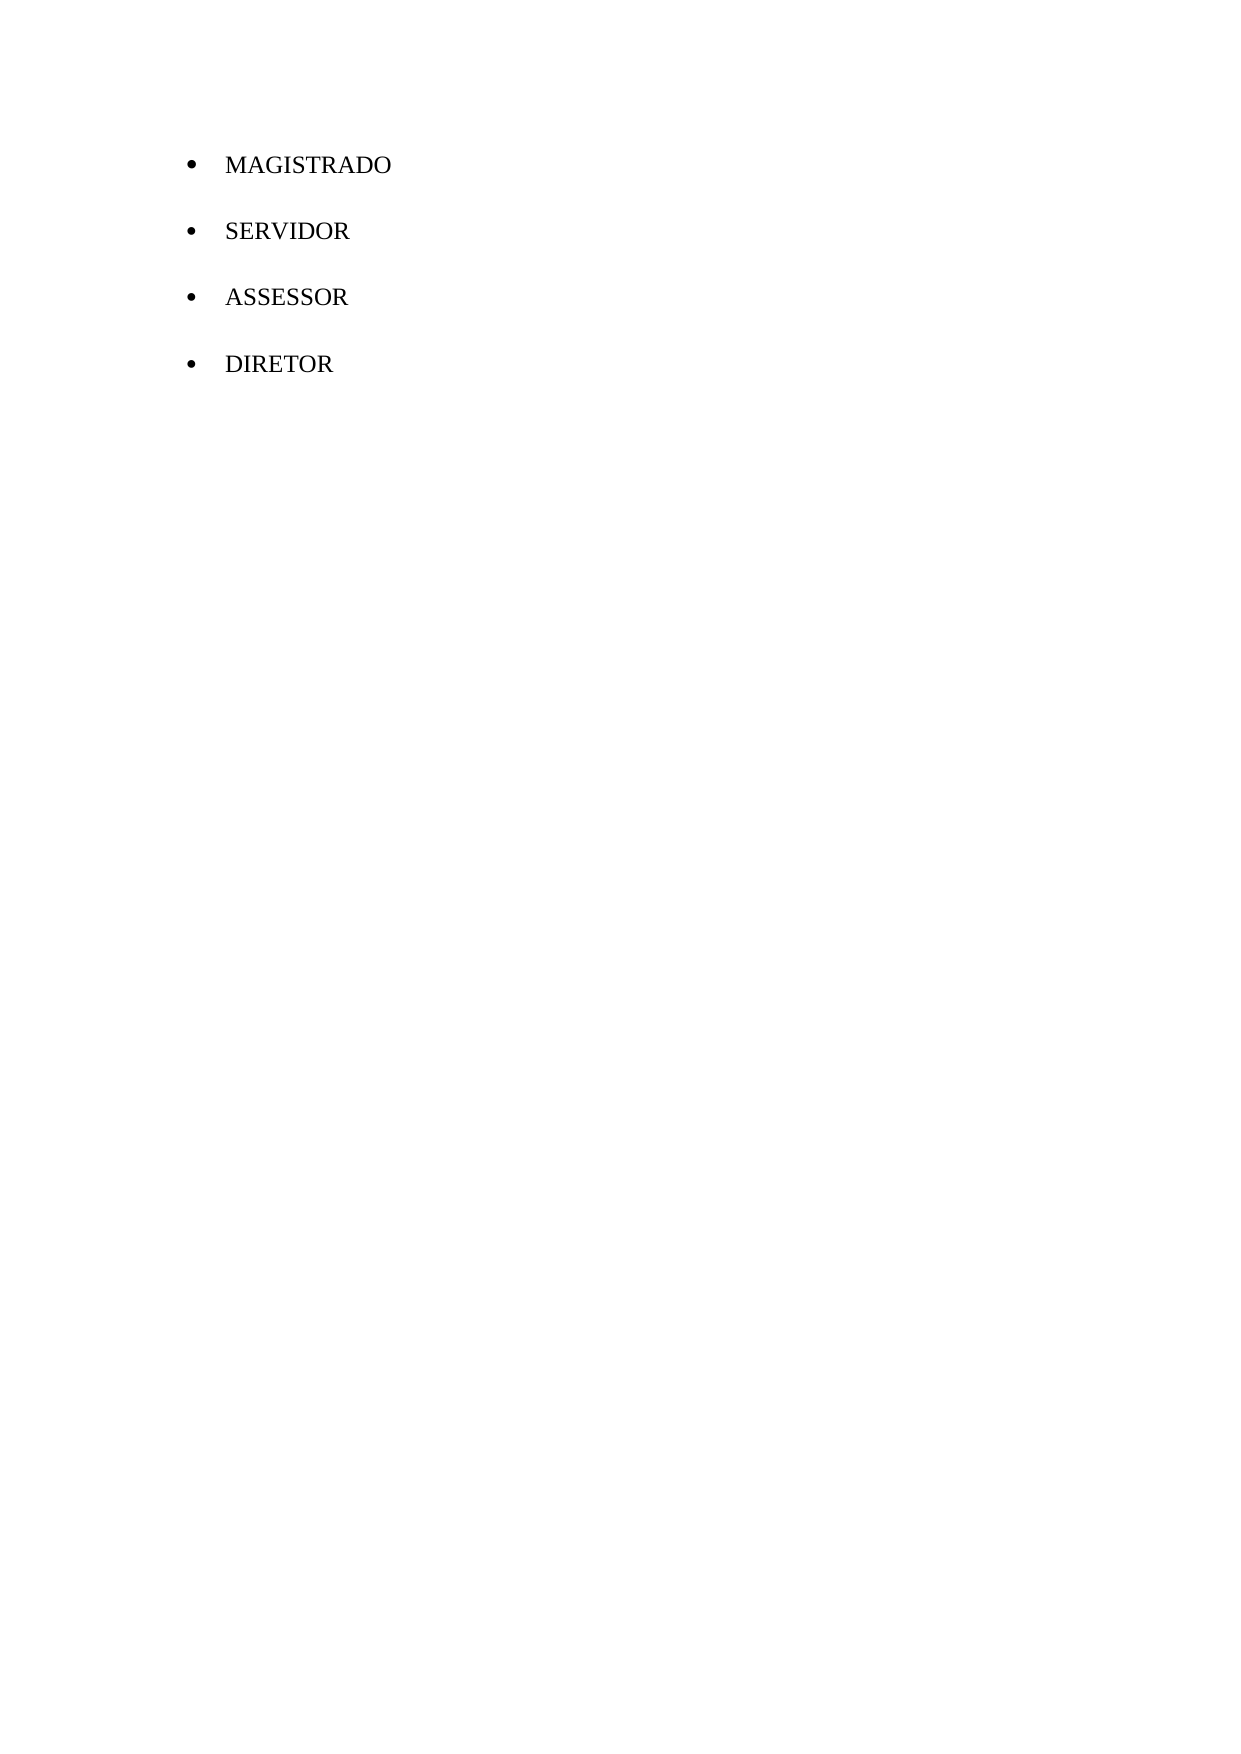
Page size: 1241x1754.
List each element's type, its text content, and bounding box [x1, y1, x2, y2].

list ASSESSOR [187, 282, 1090, 311]
list SERVIDOR [187, 216, 1090, 245]
list MAGISTRADO [187, 150, 1090, 179]
list DIRETOR [187, 349, 1090, 377]
